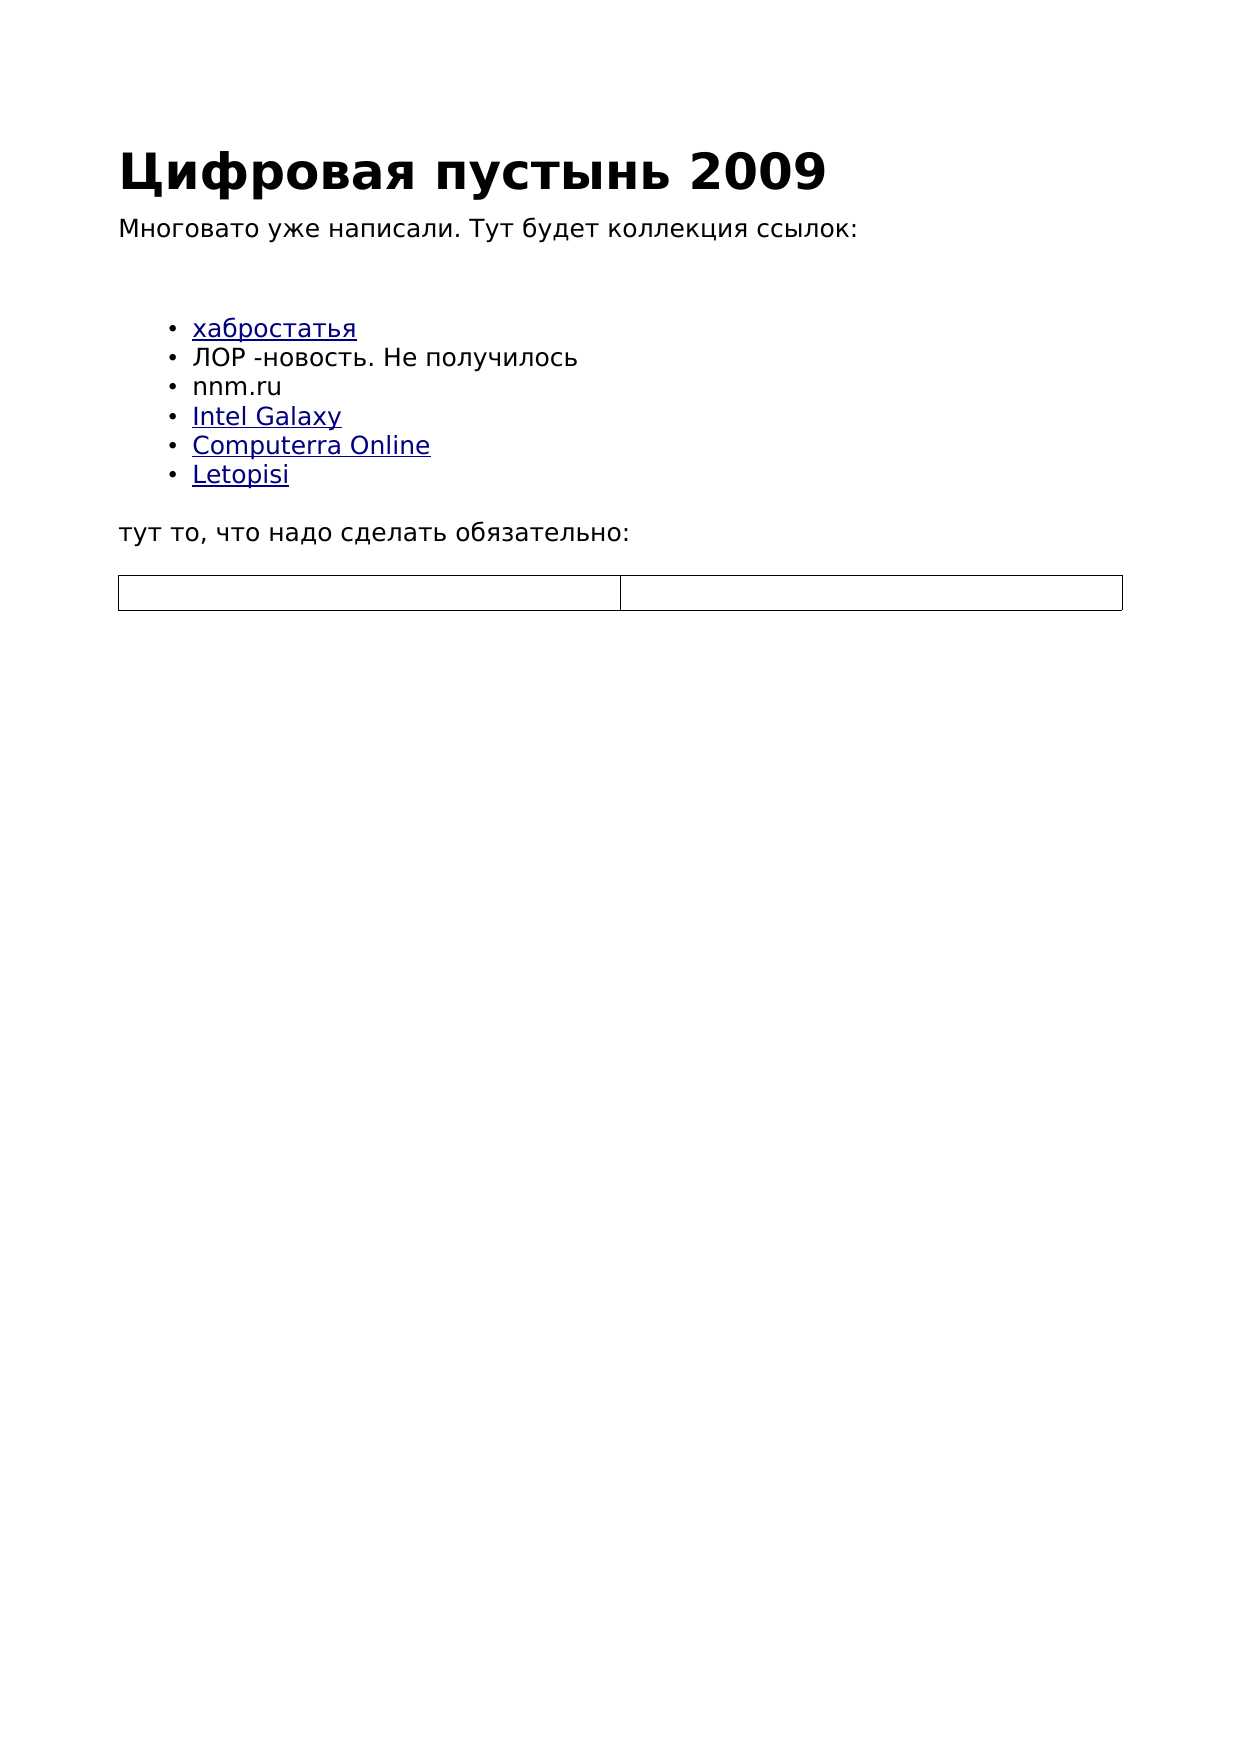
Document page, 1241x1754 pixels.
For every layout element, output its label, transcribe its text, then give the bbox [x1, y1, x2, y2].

table_header [119, 576, 620, 610]
list Computerra Online [177, 431, 1122, 460]
list Intel Galaxy [177, 402, 1122, 431]
list Letopisi [177, 460, 1122, 489]
list nnm.ru [177, 372, 1122, 402]
table_header [621, 576, 1122, 610]
subtitle Цифровая пустынь 2009 [118, 143, 1122, 201]
text тут то, что надо сделать обязательно: [118, 519, 1122, 548]
text Многовато уже написали. Тут будет коллекция ссылок: [118, 214, 1122, 272]
list ЛОР -новость. Не получилось [177, 343, 1122, 372]
list хабростатья [177, 314, 1122, 343]
